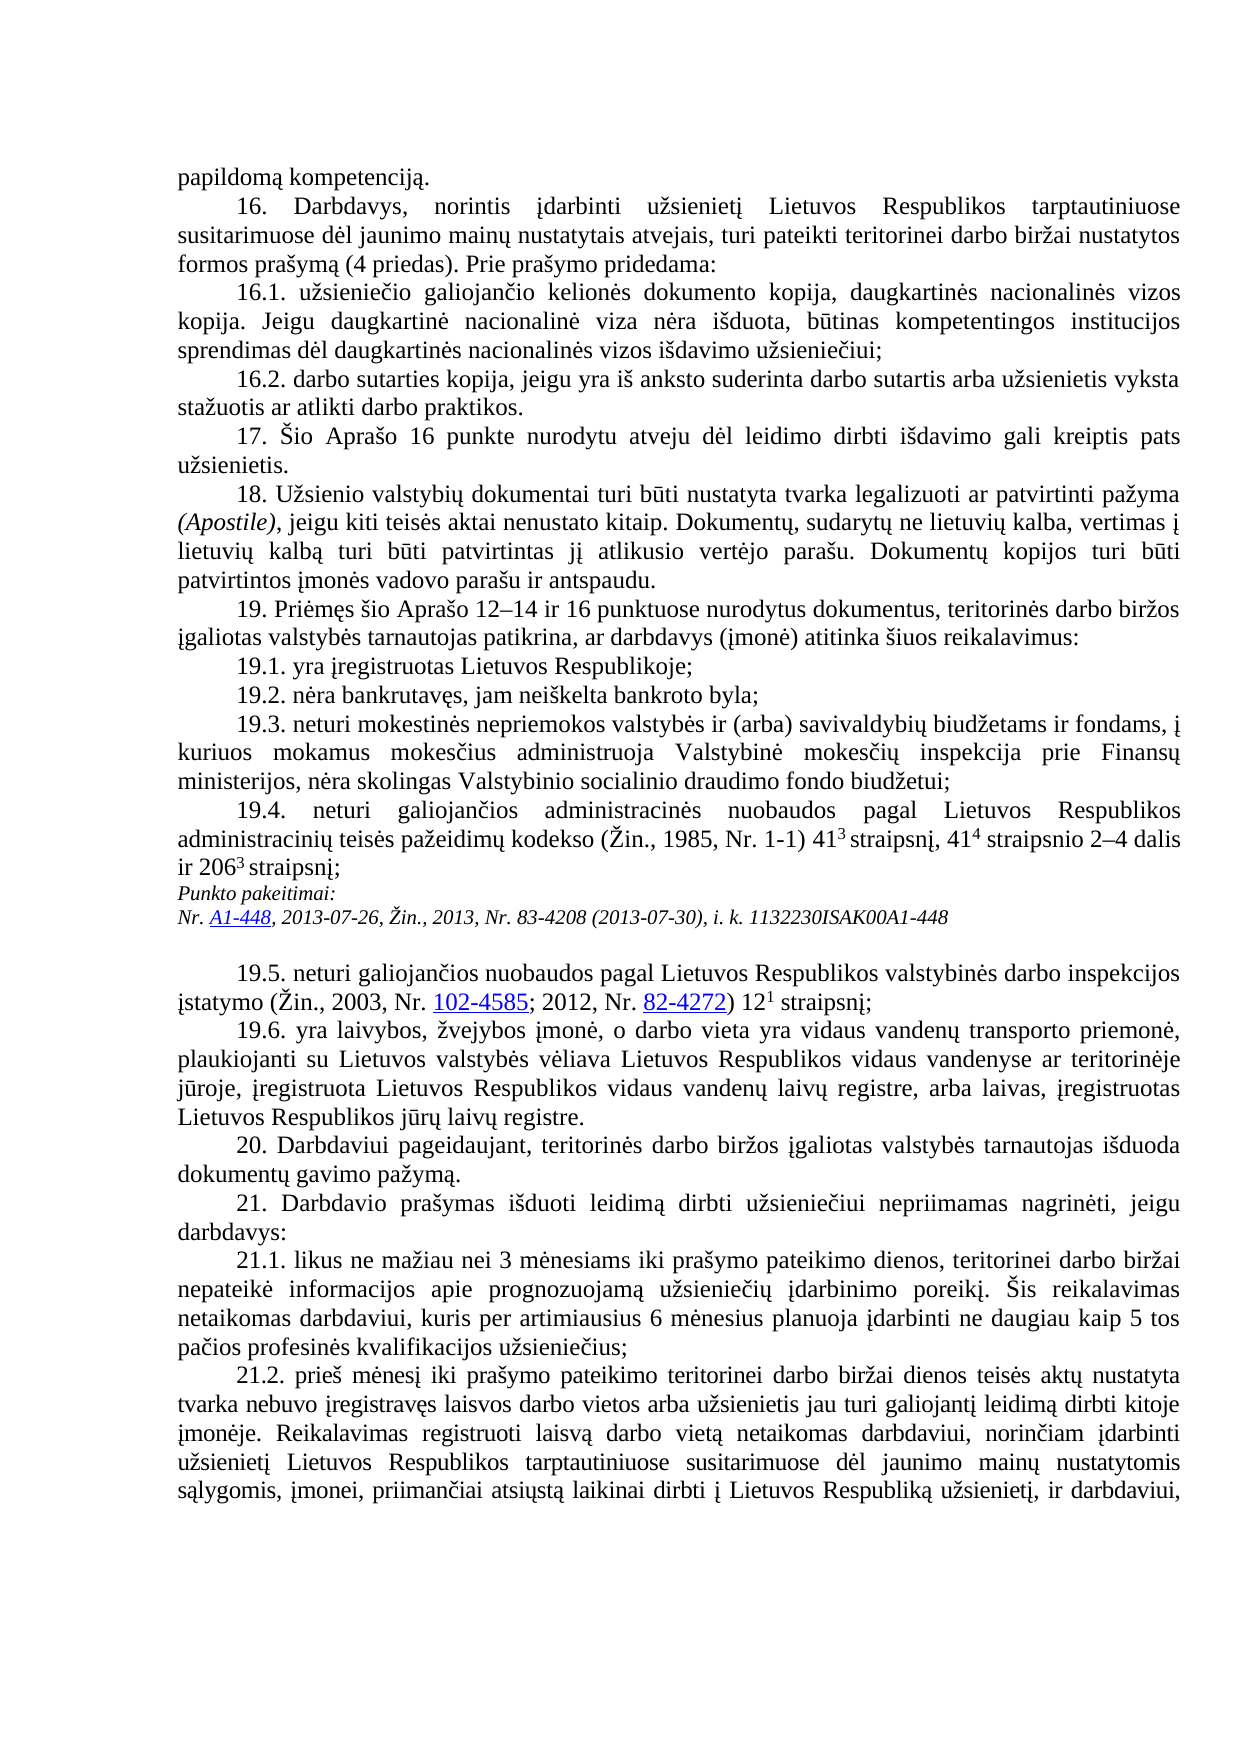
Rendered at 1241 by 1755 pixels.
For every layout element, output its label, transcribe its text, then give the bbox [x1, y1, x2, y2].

text 20. Darbdaviui pageidaujant, teritorinės darbo biržos įgaliotas valstybės tarnautojas išduoda dokumentų gavimo pažymą. [177, 1131, 1181, 1188]
text 19.2. nėra bankrutavęs, jam neiškelta bankroto byla; [177, 680, 1181, 709]
text 19.5. neturi galiojančios nuobaudos pagal Lietuvos Respublikos valstybinės darbo inspekcijos įstatymo (Žin., 2003, Nr. 102-4585; 2012, Nr. 82-4272) 121 straipsnį; [177, 958, 1181, 1016]
text 18. Užsienio valstybių dokumentai turi būti nustatyta tvarka legalizuoti ar patvirtinti pažyma (apostile), jeigu kiti teisės aktai nenustato kitaip. Dokumentų, sudarytų ne lietuvių kalba, vertimas į lietuvių kalbą turi būti patvirtintas jį atlikusio vertėjo parašu. Dokumentų kopijos turi būti patvirtintos įmonės vadovo parašu ir antspaudu. [177, 479, 1181, 594]
text 21. Darbdavio prašymas išduoti leidimą dirbti užsieniečiui nepriimamas nagrinėti, jeigu darbdavys: [177, 1188, 1181, 1246]
text 16.1. užsieniečio galiojančio kelionės dokumento kopija, daugkartinės nacionalinės vizos kopija. Jeigu daugkartinė nacionalinė viza nėra išduota, būtinas kompetentingos institucijos sprendimas dėl daugkartinės nacionalinės vizos išdavimo užsieniečiui; [177, 277, 1181, 364]
text 17. Šio Aprašo 16 punkte nurodytu atveju dėl leidimo dirbti išdavimo gali kreiptis pats užsienietis. [177, 421, 1181, 479]
text 16.2. darbo sutarties kopija, jeigu yra iš anksto suderinta darbo sutartis arba užsienietis vyksta stažuotis ar atlikti darbo praktikos. [177, 364, 1181, 421]
text 19.1. yra įregistruotas Lietuvos Respublikoje; [177, 651, 1181, 680]
text 19. Priėmęs šio Aprašo 12–14 ir 16 punktuose nurodytus dokumentus, teritorinės darbo biržos įgaliotas valstybės tarnautojas patikrina, ar darbdavys (įmonė) atitinka šiuos reikalavimus: [177, 594, 1181, 651]
text 16. Darbdavys, norintis įdarbinti užsienietį Lietuvos Respublikos tarptautiniuose susitarimuose dėl jaunimo mainų nustatytais atvejais, turi pateikti teritorinei darbo biržai nustatytos formos prašymą (4 priedas). Prie prašymo pridedama: [177, 191, 1181, 277]
text 19.4. neturi galiojančios administracinės nuobaudos pagal Lietuvos Respublikos administracinių teisės pažeidimų kodekso (Žin., 1985, Nr. 1-1) 413 straipsnį, 414 straipsnio 2–4 dalis ir 2063 straipsnį; [177, 795, 1181, 881]
text Nr. A1-448, 2013-07-26, Žin., 2013, Nr. 83-4208 (2013-07-30), i. k. 1132230ISAK00A1-448 [177, 905, 1181, 929]
text 21.2. prieš mėnesį iki prašymo pateikimo teritorinei darbo biržai dienos teisės aktų nustatyta tvarka nebuvo įregistravęs laisvos darbo vietos arba užsienietis jau turi galiojantį leidimą dirbti kitoje įmonėje. Reikalavimas registruoti laisvą darbo vietą netaikomas darbdaviui, norinčiam įdarbinti užsienietį Lietuvos Respublikos tarptautiniuose susitarimuose dėl jaunimo mainų nustatytomis sąlygomis, įmonei, priimančiai atsiųstą laikinai dirbti į Lietuvos Respubliką užsienietį, ir darbdaviui, [177, 1361, 1181, 1504]
text 19.3. neturi mokestinės nepriemokos valstybės ir (arba) savivaldybių biudžetams ir fondams, į kuriuos mokamus mokesčius administruoja Valstybinė mokesčių inspekcija prie Finansų ministerijos, nėra skolingas Valstybinio socialinio draudimo fondo biudžetui; [177, 709, 1181, 795]
text papildomą kompetenciją. [177, 162, 1181, 191]
text 21.1. likus ne mažiau nei 3 mėnesiams iki prašymo pateikimo dienos, teritorinei darbo biržai nepateikė informacijos apie prognozuojamą užsieniečių įdarbinimo poreikį. Šis reikalavimas netaikomas darbdaviui, kuris per artimiausius 6 mėnesius planuoja įdarbinti ne daugiau kaip 5 tos pačios profesinės kvalifikacijos užsieniečius; [177, 1246, 1181, 1361]
text 19.6. yra laivybos, žvejybos įmonė, o darbo vieta yra vidaus vandenų transporto priemonė, plaukiojanti su Lietuvos valstybės vėliava Lietuvos Respublikos vidaus vandenyse ar teritorinėje jūroje, įregistruota Lietuvos Respublikos vidaus vandenų laivų registre, arba laivas, įregistruotas Lietuvos Respublikos jūrų laivų registre. [177, 1016, 1181, 1131]
text Punkto pakeitimai: [177, 881, 1181, 905]
